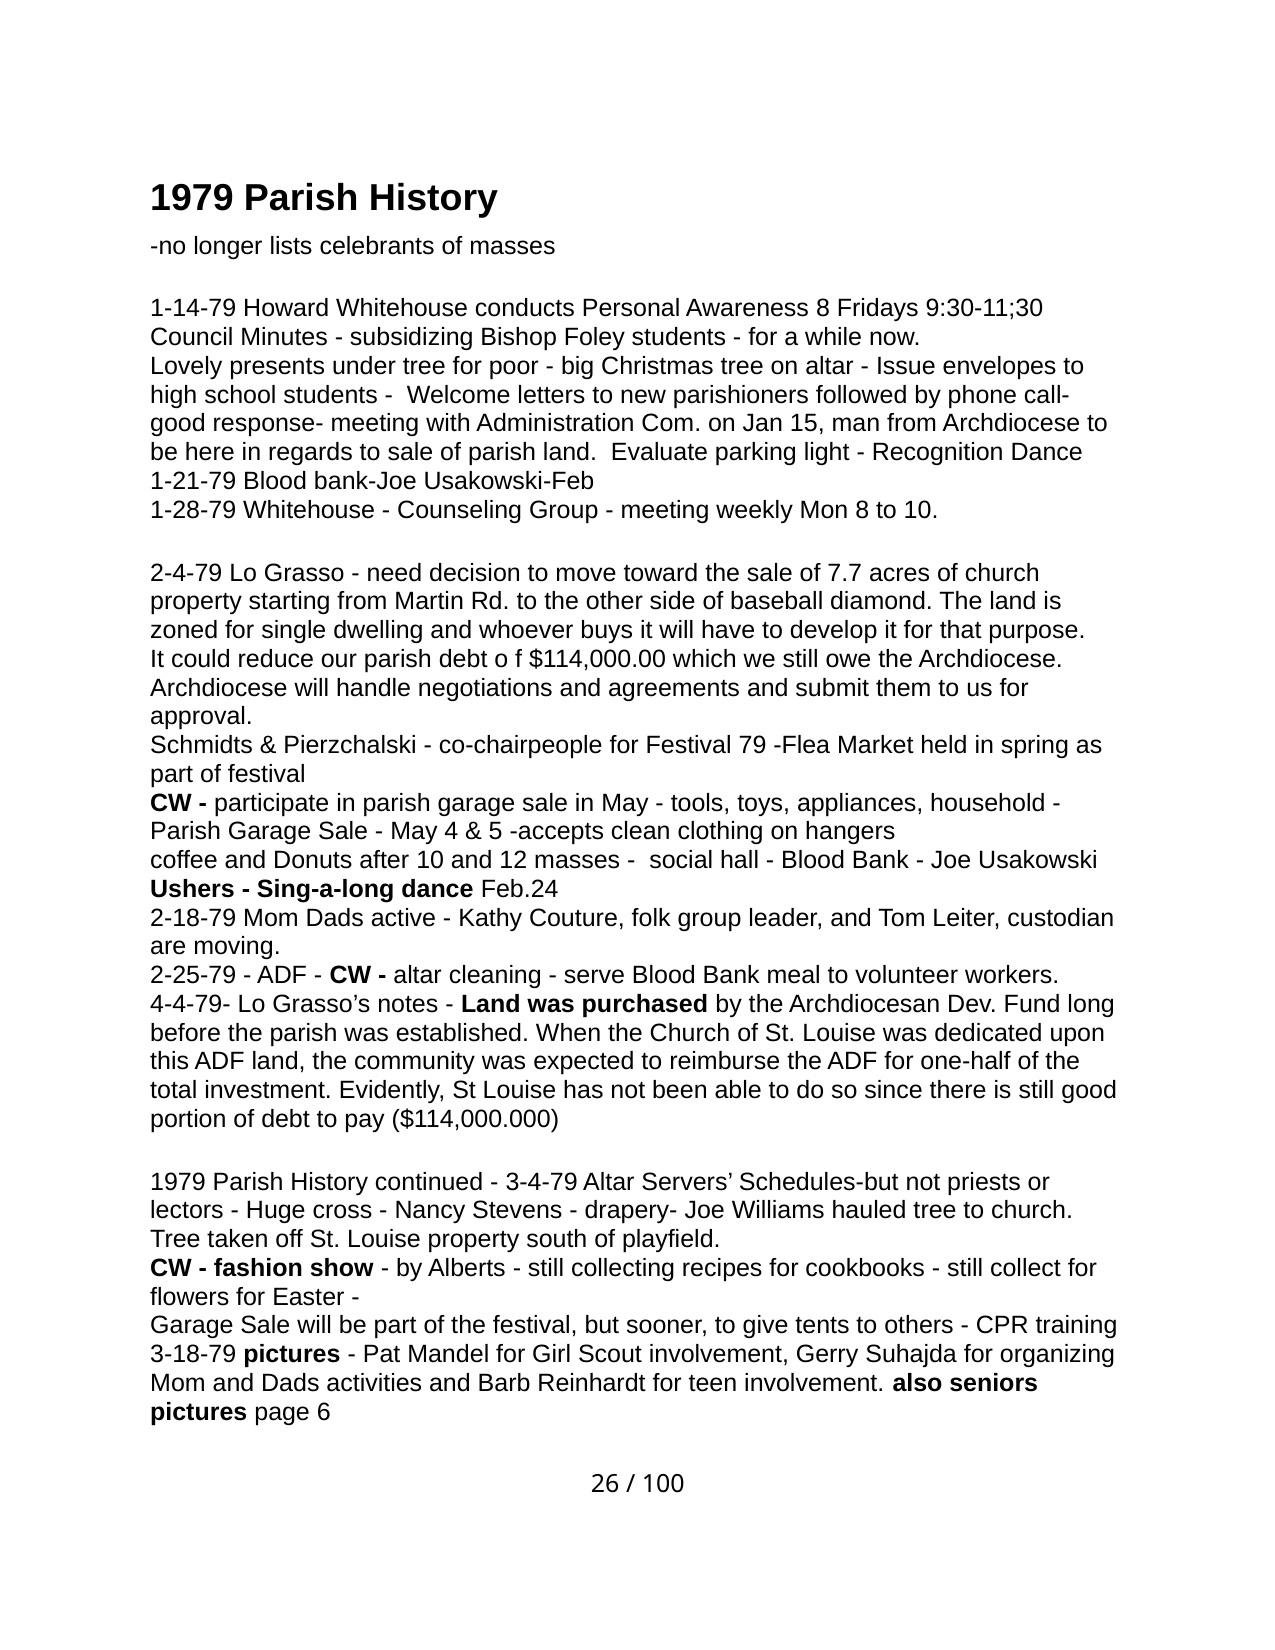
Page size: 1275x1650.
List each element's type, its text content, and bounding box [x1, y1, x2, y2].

text Ushers - Sing-a-long dance Feb.24 [150, 874, 1125, 902]
text 1-14-79 Howard Whitehouse conducts Personal Awareness 8 Fridays 9:30-11;30 [150, 293, 1125, 322]
text 1-28-79 Whitehouse - Counseling Group - meeting weekly Mon 8 to 10. [150, 495, 1125, 523]
text Garage Sale will be part of the festival, but sooner, to give tents to others - CPR training [150, 1310, 1125, 1339]
text 2-18-79 Mom Dads active - Kathy Couture, folk group leader, and Tom Leiter, custodian [150, 902, 1125, 931]
text Schmidts & Pierzchalski - co-chairpeople for Festival 79 -Flea Market held in spring as part of festival [150, 730, 1125, 787]
text 2-25-79 - ADF - CW - altar cleaning - serve Blood Bank meal to volunteer workers. [150, 960, 1125, 989]
text 1979 Parish History continued - 3-4-79 Altar Servers’ Schedules-but not priests or lectors - Huge cross - Nancy Stevens - drapery- Joe Williams hauled tree to church. [150, 1167, 1125, 1224]
text -no longer lists celebrants of masses [150, 231, 1125, 259]
text CW - participate in parish garage sale in May - tools, toys, appliances, household - Parish Garage Sale - May 4 & 5 -accepts clean clothing on hangers [150, 787, 1125, 845]
text are moving. [150, 931, 1125, 960]
text It could reduce our parish debt o f $114,000.00 which we still owe the Archdiocese. [150, 644, 1125, 672]
text Tree taken off St. Louise property south of playfield. [150, 1224, 1125, 1253]
text 3-18-79 pictures - Pat Mandel for Girl Scout involvement, Gerry Suhajda for organizing Mom and Dads activities and Barb Reinhardt for teen involvement. also seniors pictures page 6 [150, 1339, 1125, 1425]
text Council Minutes - subsidizing Bishop Foley students - for a while now. [150, 322, 1125, 351]
text Lovely presents under tree for poor - big Christmas tree on altar - Issue envelopes to high school students - Welcome letters to new parishioners followed by phone call-good response- meeting with Administration Com. on Jan 15, man from Archdiocese to be here in regards to sale of parish land. Evaluate parking light - Recognition Dance [150, 351, 1125, 466]
text 4-4-79- Lo Grasso’s notes - Land was purchased by the Archdiocesan Dev. Fund long before the parish was established. When the Church of St. Louise was dedicated upon this ADF land, the community was expected to reimburse the ADF for one-half of the total investment. Evidently, St Louise has not been able to do so since there is still good portion of debt to pay ($114,000.000) [150, 989, 1125, 1132]
text 2-4-79 Lo Grasso - need decision to move toward the sale of 7.7 acres of church property starting from Martin Rd. to the other side of baseball diamond. The land is zoned for single dwelling and whoever buys it will have to develop it for that purpose. [150, 557, 1125, 644]
subtitle 1979 Parish History [150, 175, 1125, 218]
text coffee and Donuts after 10 and 12 masses - social hall - Blood Bank - Joe Usakowski [150, 845, 1125, 874]
text 1-21-79 Blood bank-Joe Usakowski-Feb [150, 466, 1125, 495]
text CW - fashion show - by Alberts - still collecting recipes for cookbooks - still collect for flowers for Easter - [150, 1253, 1125, 1310]
text Archdiocese will handle negotiations and agreements and submit them to us for approval. [150, 672, 1125, 730]
